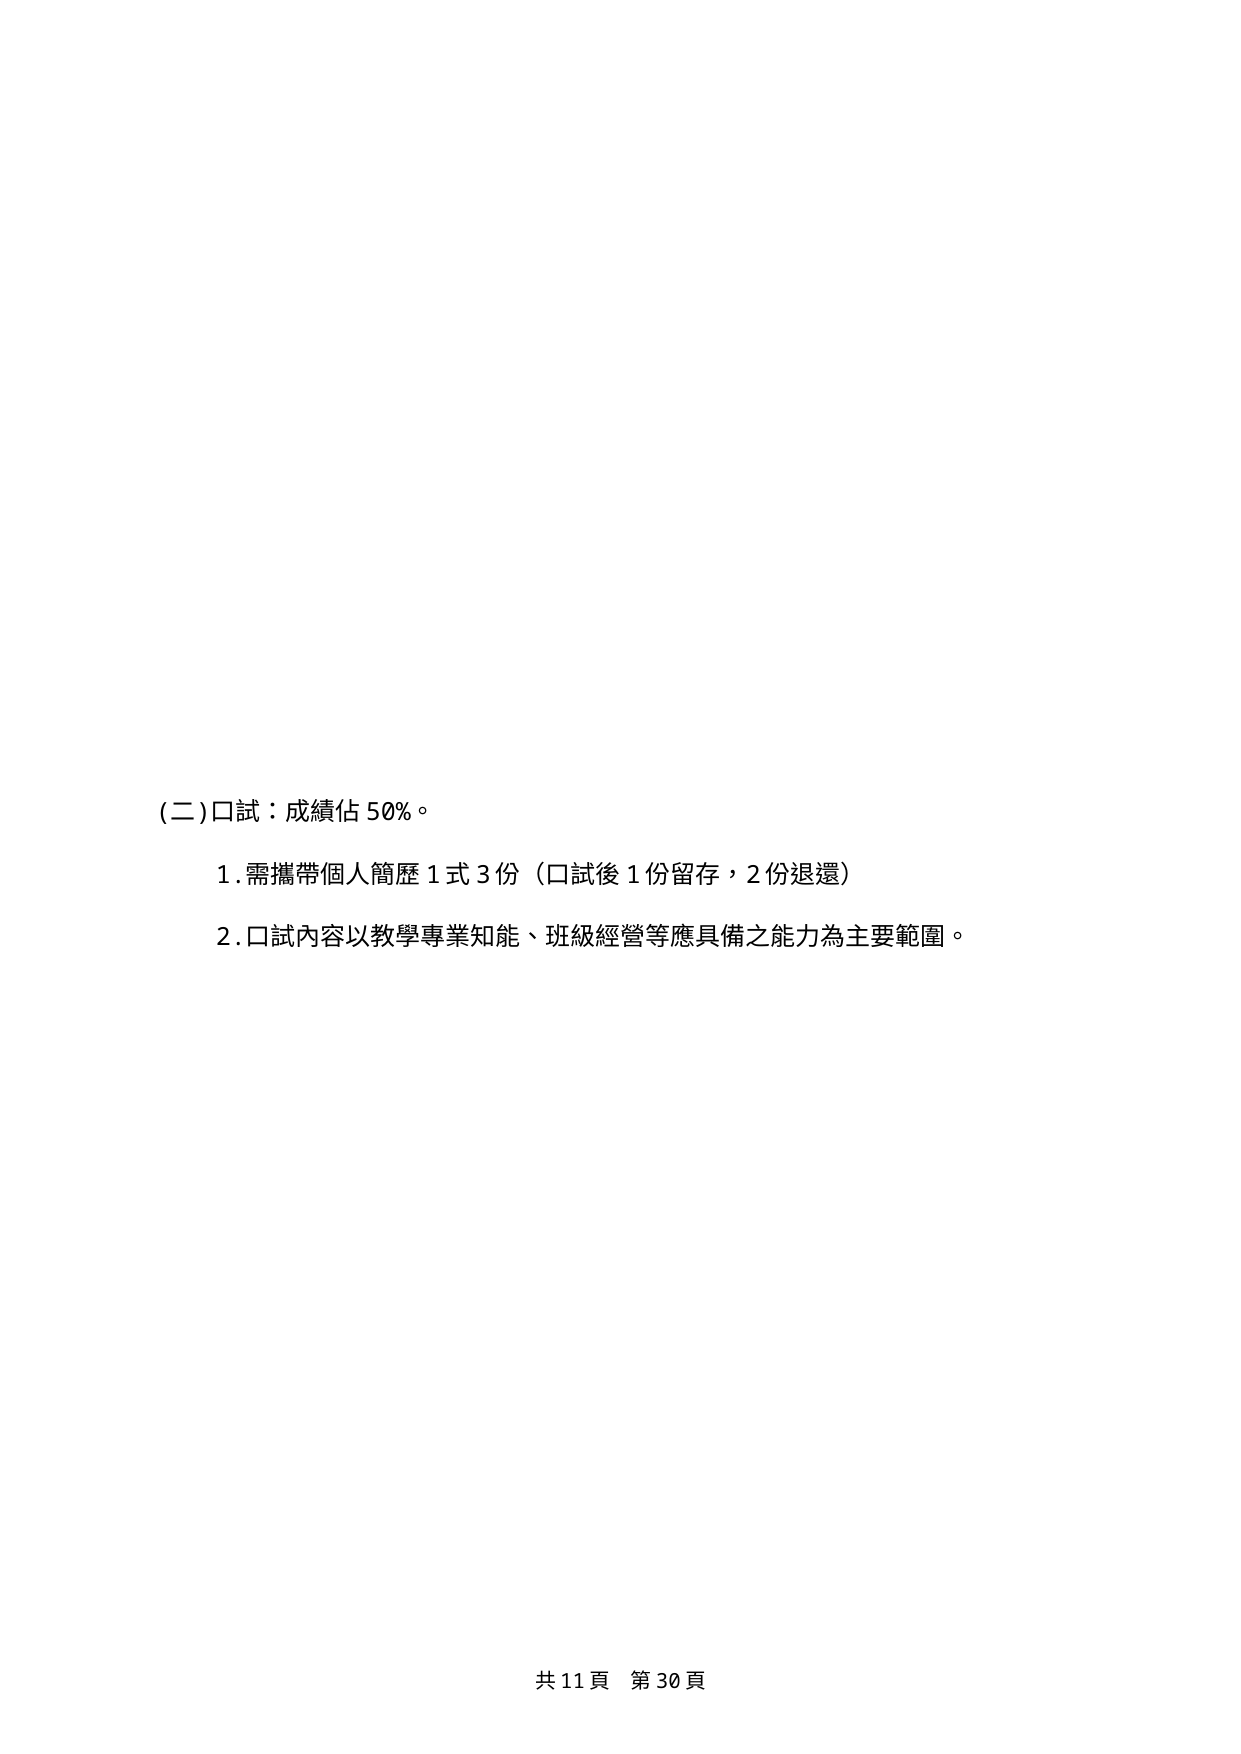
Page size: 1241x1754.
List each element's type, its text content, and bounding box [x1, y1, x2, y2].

text 2.口試內容以教學專業知能、班級經營等應具備之能力為主要範圍。 [156, 893, 1122, 956]
text (二)口試：成績佔50%。 [156, 768, 1122, 831]
text 1.需攜帶個人簡歷1式3份（口試後1份留存，2份退還） [156, 831, 1122, 893]
